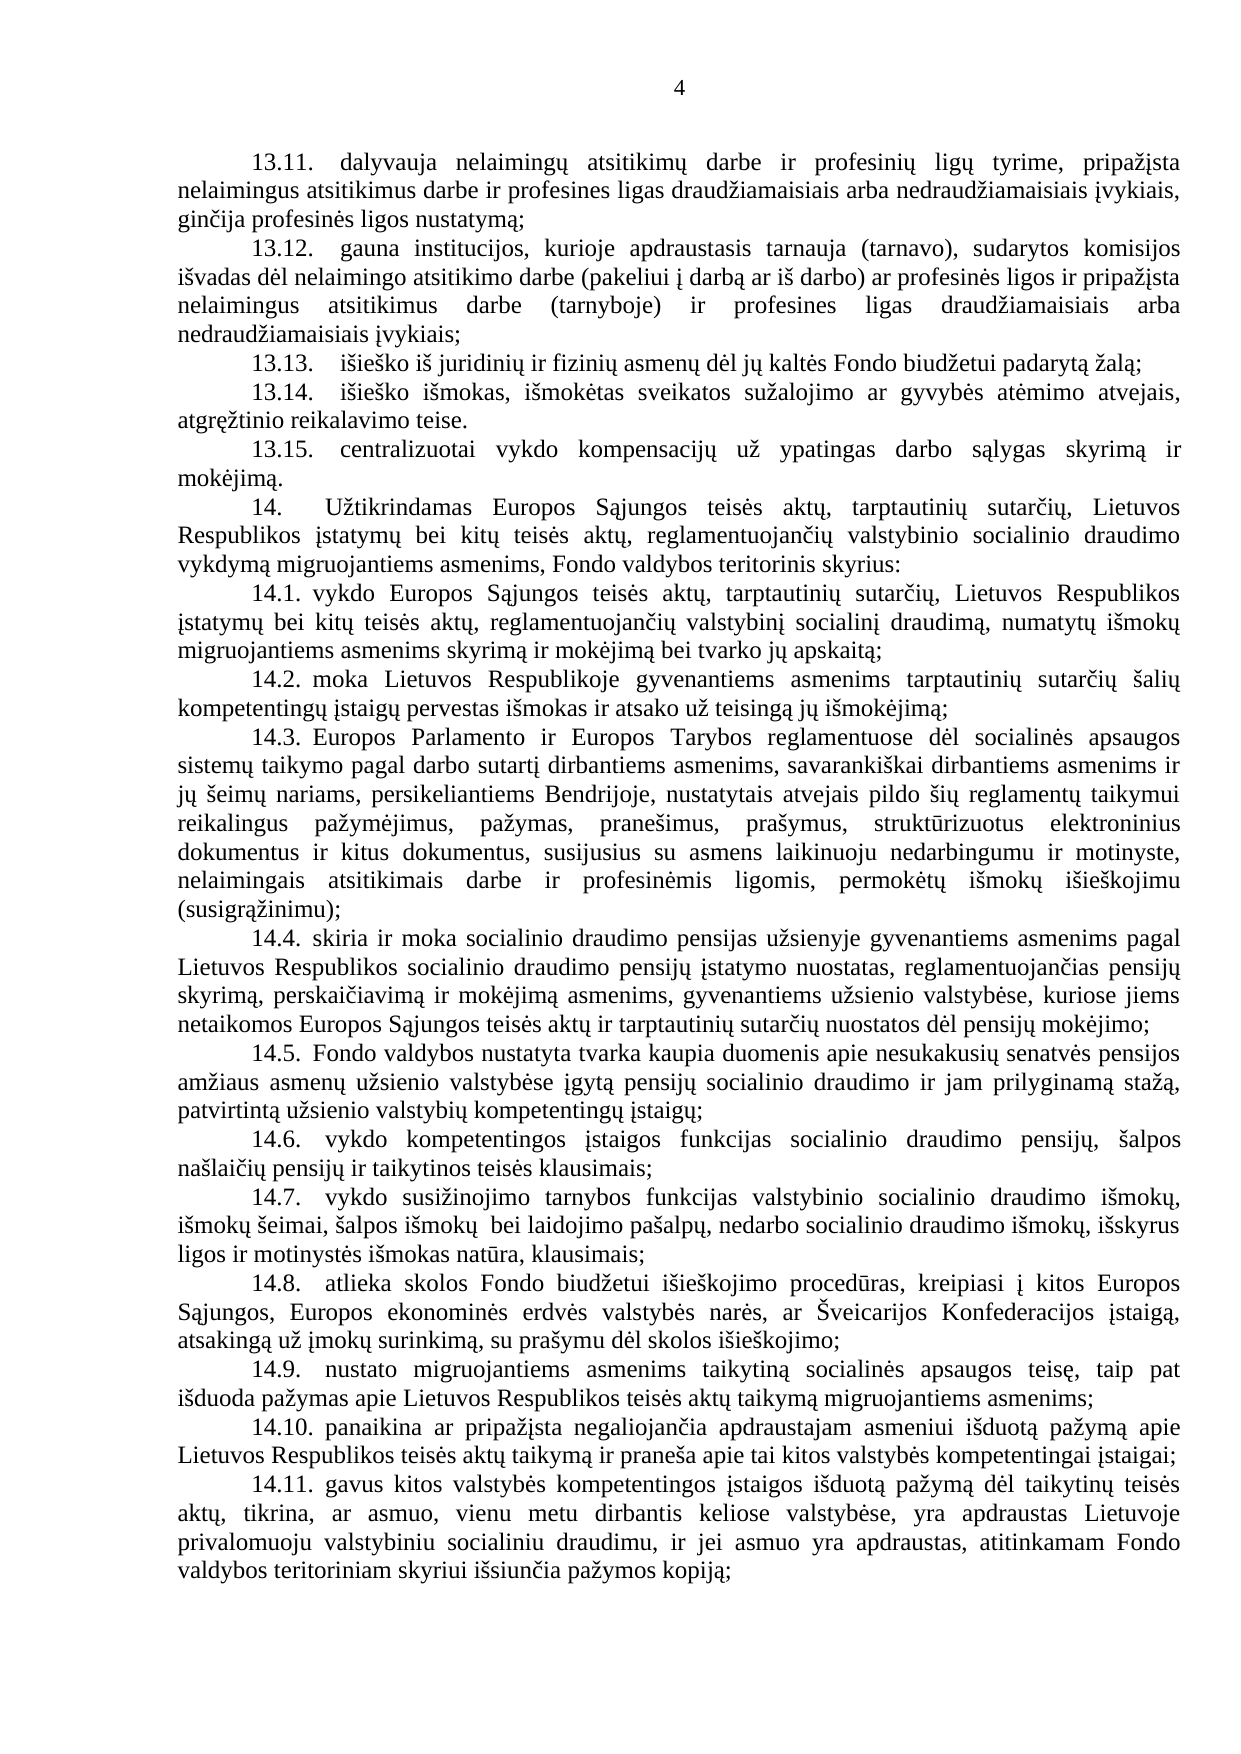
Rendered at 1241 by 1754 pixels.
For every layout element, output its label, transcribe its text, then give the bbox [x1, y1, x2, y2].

text 13.14. išieško išmokas, išmokėtas sveikatos sužalojimo ar gyvybės atėmimo atvejais, atgręžtinio reikalavimo teise. [177, 377, 1181, 434]
text 14.10. panaikina ar pripažįsta negaliojančia apdraustajam asmeniui išduotą pažymą apie Lietuvos Respublikos teisės aktų taikymą ir praneša apie tai kitos valstybės kompetentingai įstaigai; [177, 1412, 1181, 1469]
text 14.5. Fondo valdybos nustatyta tvarka kaupia duomenis apie nesukakusių senatvės pensijos amžiaus asmenų užsienio valstybėse įgytą pensijų socialinio draudimo ir jam prilyginamą stažą, patvirtintą užsienio valstybių kompetentingų įstaigų; [177, 1038, 1181, 1124]
text 14.11. gavus kitos valstybės kompetentingos įstaigos išduotą pažymą dėl taikytinų teisės aktų, tikrina, ar asmuo, vienu metu dirbantis keliose valstybėse, yra apdraustas Lietuvoje privalomuoju valstybiniu socialiniu draudimu, ir jei asmuo yra apdraustas, atitinkamam Fondo valdybos teritoriniam skyriui išsiunčia pažymos kopiją; [177, 1469, 1181, 1584]
text 14.3. Europos Parlamento ir Europos Tarybos reglamentuose dėl socialinės apsaugos sistemų taikymo pagal darbo sutartį dirbantiems asmenims, savarankiškai dirbantiems asmenims ir jų šeimų nariams, persikeliantiems Bendrijoje, nustatytais atvejais pildo šių reglamentų taikymui reikalingus pažymėjimus, pažymas, pranešimus, prašymus, struktūrizuotus elektroninius dokumentus ir kitus dokumentus, susijusius su asmens laikinuoju nedarbingumu ir motinyste, nelaimingais atsitikimais darbe ir profesinėmis ligomis, permokėtų išmokų išieškojimu (susigrąžinimu); [177, 722, 1181, 923]
text 14.2. moka Lietuvos Respublikoje gyvenantiems asmenims tarptautinių sutarčių šalių kompetentingų įstaigų pervestas išmokas ir atsako už teisingą jų išmokėjimą; [177, 664, 1181, 722]
text 14.4. skiria ir moka socialinio draudimo pensijas užsienyje gyvenantiems asmenims pagal Lietuvos Respublikos socialinio draudimo pensijų įstatymo nuostatas, reglamentuojančias pensijų skyrimą, perskaičiavimą ir mokėjimą asmenims, gyvenantiems užsienio valstybėse, kuriose jiems netaikomos Europos Sąjungos teisės aktų ir tarptautinių sutarčių nuostatos dėl pensijų mokėjimo; [177, 923, 1181, 1038]
text 14. Užtikrindamas Europos Sąjungos teisės aktų, tarptautinių sutarčių, Lietuvos Respublikos įstatymų bei kitų teisės aktų, reglamentuojančių valstybinio socialinio draudimo vykdymą migruojantiems asmenims, Fondo valdybos teritorinis skyrius: [177, 492, 1181, 578]
text 14.6. vykdo kompetentingos įstaigos funkcijas socialinio draudimo pensijų, šalpos našlaičių pensijų ir taikytinos teisės klausimais; [177, 1124, 1181, 1182]
text 13.13. išieško iš juridinių ir fizinių asmenų dėl jų kaltės Fondo biudžetui padarytą žalą; [177, 348, 1181, 377]
text 13.12. gauna institucijos, kurioje apdraustasis tarnauja (tarnavo), sudarytos komisijos išvadas dėl nelaimingo atsitikimo darbe (pakeliui į darbą ar iš darbo) ar profesinės ligos ir pripažįsta nelaimingus atsitikimus darbe (tarnyboje) ir profesines ligas draudžiamaisiais arba nedraudžiamaisiais įvykiais; [177, 233, 1181, 348]
text 13.11. dalyvauja nelaimingų atsitikimų darbe ir profesinių ligų tyrime, pripažįsta nelaimingus atsitikimus darbe ir profesines ligas draudžiamaisiais arba nedraudžiamaisiais įvykiais, ginčija profesinės ligos nustatymą; [177, 147, 1181, 233]
text 14.8. atlieka skolos Fondo biudžetui išieškojimo procedūras, kreipiasi į kitos Europos Sąjungos, Europos ekonominės erdvės valstybės narės, ar Šveicarijos Konfederacijos įstaigą, atsakingą už įmokų surinkimą, su prašymu dėl skolos išieškojimo; [177, 1268, 1181, 1354]
text 14.1. vykdo Europos Sąjungos teisės aktų, tarptautinių sutarčių, Lietuvos Respublikos įstatymų bei kitų teisės aktų, reglamentuojančių valstybinį socialinį draudimą, numatytų išmokų migruojantiems asmenims skyrimą ir mokėjimą bei tvarko jų apskaitą; [177, 578, 1181, 664]
text 13.15. centralizuotai vykdo kompensacijų už ypatingas darbo sąlygas skyrimą ir mokėjimą. [177, 434, 1181, 492]
text 14.7. vykdo susižinojimo tarnybos funkcijas valstybinio socialinio draudimo išmokų, išmokų šeimai, šalpos išmokų bei laidojimo pašalpų, nedarbo socialinio draudimo išmokų, išskyrus ligos ir motinystės išmokas natūra, klausimais; [177, 1182, 1181, 1268]
text 14.9. nustato migruojantiems asmenims taikytiną socialinės apsaugos teisę, taip pat išduoda pažymas apie Lietuvos Respublikos teisės aktų taikymą migruojantiems asmenims; [177, 1354, 1181, 1412]
